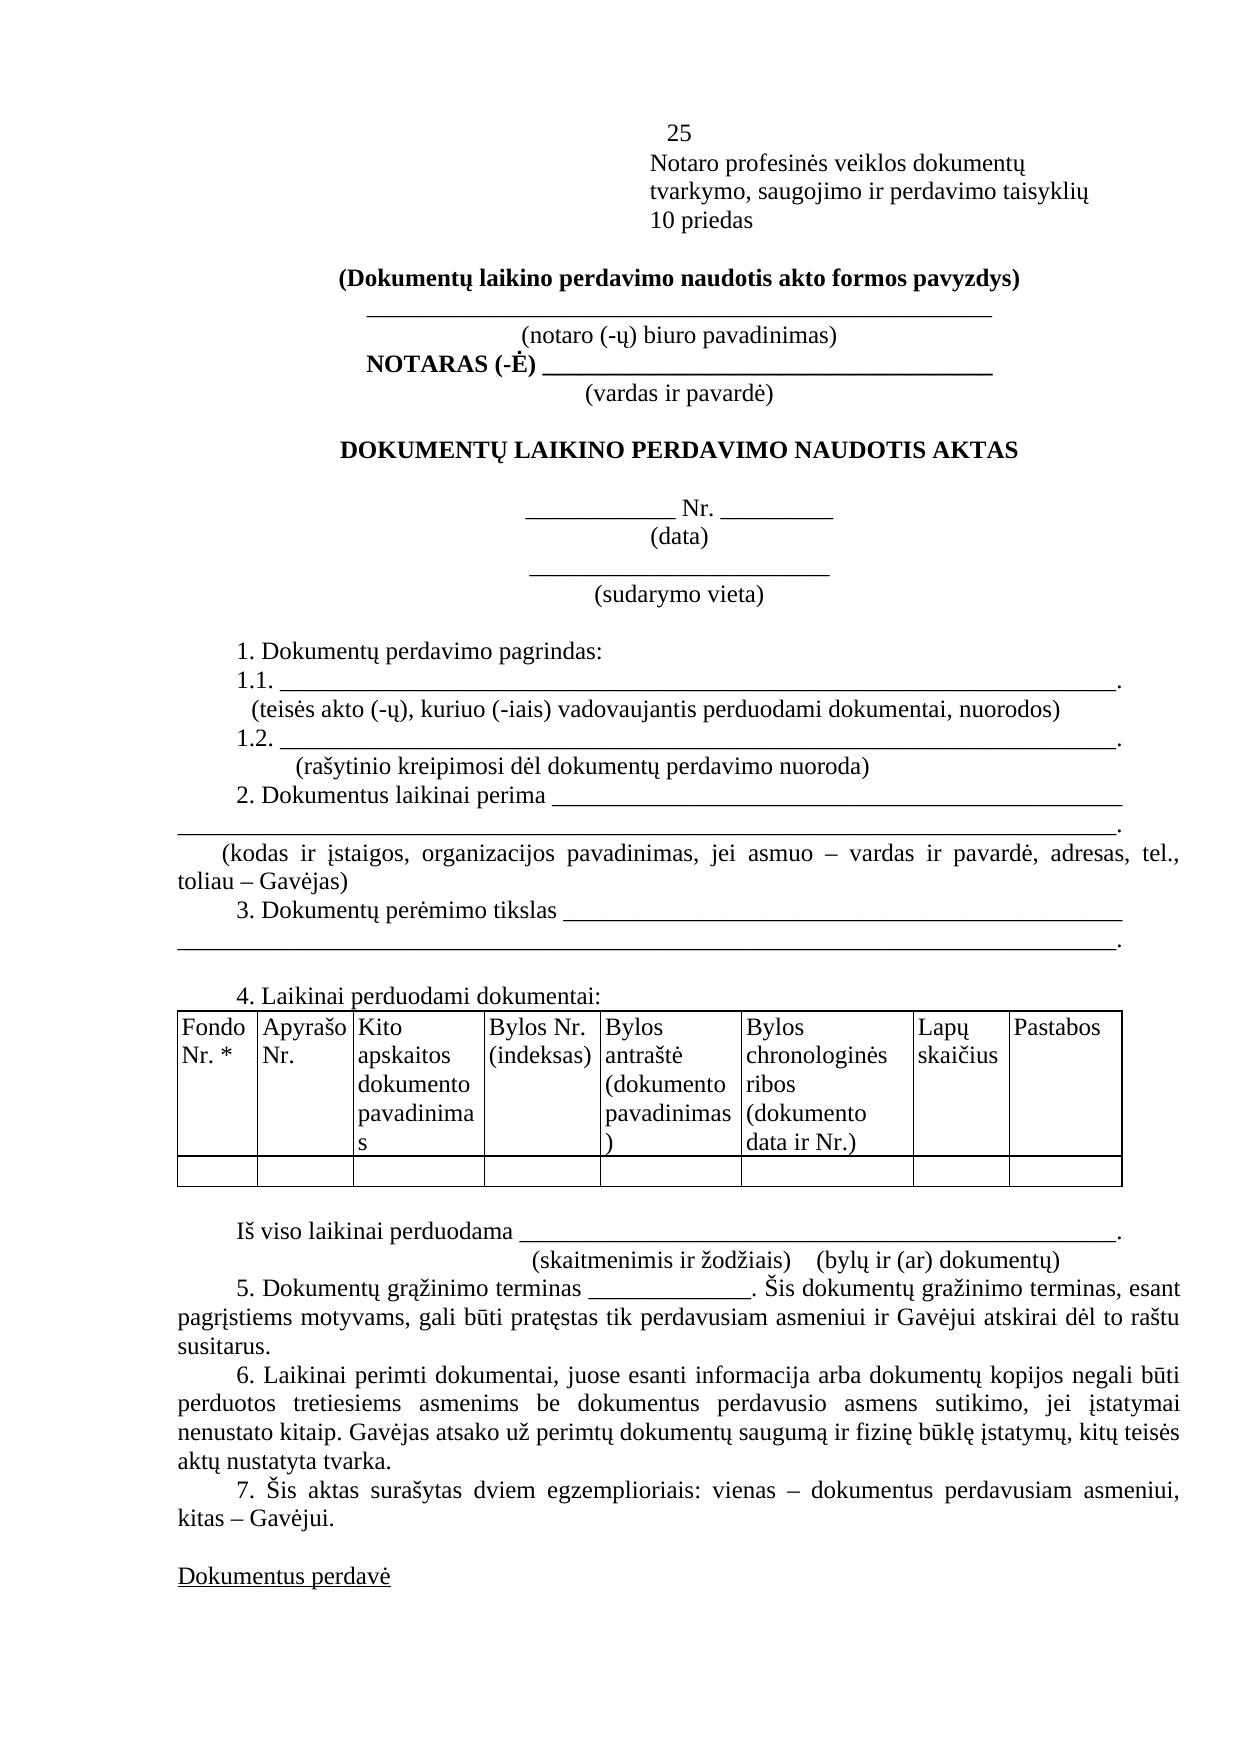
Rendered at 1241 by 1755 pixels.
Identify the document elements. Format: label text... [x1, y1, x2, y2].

table_header Kito apskaitos dokumento pavadinimas [354, 1012, 484, 1155]
table_header Lapų skaičius [914, 1012, 1009, 1155]
table_cell [914, 1157, 1009, 1186]
text (notaro (-ų) biuro pavadinimas) [177, 320, 1181, 349]
text (vardas ir pavardė) [177, 378, 1181, 406]
table_cell [601, 1157, 741, 1186]
text _ . [177, 924, 1181, 953]
text 1.2. . [177, 723, 1181, 751]
table_header Pastabos [1010, 1012, 1121, 1155]
table_cell [258, 1157, 353, 1186]
text Iš viso laikinai perduodama . [177, 1216, 1181, 1245]
text NOTARAS (-Ė) ____________________________________ [177, 349, 1181, 378]
text 5. Dokumentų grąžinimo terminas _____________. Šis dokumentų gražinimo terminas, esant pagrįstiems motyvams, gali būti pratęstas tik perdavusiam asmeniui ir Gavėjui atskirai dėl to raštu susitarus. [177, 1273, 1181, 1360]
table_header Bylos Nr. (indeksas) [485, 1012, 600, 1155]
text (kodas ir įstaigos, organizacijos pavadinimas, jei asmuo – vardas ir pavardė, adresas, tel., toliau – Gavėjas) [177, 838, 1181, 895]
text ________________________ [177, 550, 1181, 579]
text 4. Laikinai perduodami dokumentai: [177, 981, 1181, 1010]
table_cell [1010, 1157, 1121, 1186]
table_cell [178, 1157, 257, 1186]
text tvarkymo, saugojimo ir perdavimo taisyklių [649, 176, 1181, 205]
table_cell [354, 1157, 484, 1186]
text 7. Šis aktas surašytas dviem egzemplioriais: vienas – dokumentus perdavusiam asmeniui, kitas – Gavėjui. [177, 1475, 1181, 1532]
text 3. Dokumentų perėmimo tikslas [177, 895, 1181, 924]
text Dokumentus perdavė [177, 1561, 1181, 1590]
text ____________ Nr. _________ [177, 493, 1181, 521]
text 1. Dokumentų perdavimo pagrindas: [177, 636, 1181, 665]
text 6. Laikinai perimti dokumentai, juose esanti informacija arba dokumentų kopijos negali būti perduotos tretiesiems asmenims be dokumentus perdavusio asmens sutikimo, jei įstatymai nenustato kitaip. Gavėjas atsako už perimtų dokumentų saugumą ir fizinę būklę įstatymų, kitų teisės aktų nustatyta tvarka. [177, 1360, 1181, 1475]
table_cell [742, 1157, 913, 1186]
text 1.1. . [177, 665, 1181, 694]
text (skaitmenimis ir žodžiais) (bylų ir (ar) dokumentų) [177, 1245, 1181, 1273]
text 10 priedas [649, 205, 1181, 234]
table_cell [485, 1157, 600, 1186]
text 2. Dokumentus laikinai perima [177, 780, 1181, 809]
text (rašytinio kreipimosi dėl dokumentų perdavimo nuoroda) [177, 751, 1181, 780]
text (Dokumentų laikino perdavimo naudotis akto formos pavyzdys) [177, 263, 1181, 291]
text DOKUMENTŲ LAIKINO PERDAVIMO NAUDOTIS AKTAS [177, 435, 1181, 464]
text Notaro profesinės veiklos dokumentų [649, 148, 1181, 176]
text __________________________________________________ [177, 291, 1181, 320]
text (teisės akto (-ų), kuriuo (-iais) vadovaujantis perduodami dokumentai, nuorodos) [177, 694, 1181, 723]
text (sudarymo vieta) [177, 579, 1181, 608]
table_header Fondo Nr. * [178, 1012, 257, 1155]
table_header Apyrašo Nr. [258, 1012, 353, 1155]
text _ . [177, 809, 1181, 838]
table_header Bylos antraštė (dokumento pavadinimas) [601, 1012, 741, 1155]
text (data) [177, 521, 1181, 550]
table_header Bylos chronologinės ribos (dokumento data ir Nr.) [742, 1012, 913, 1155]
